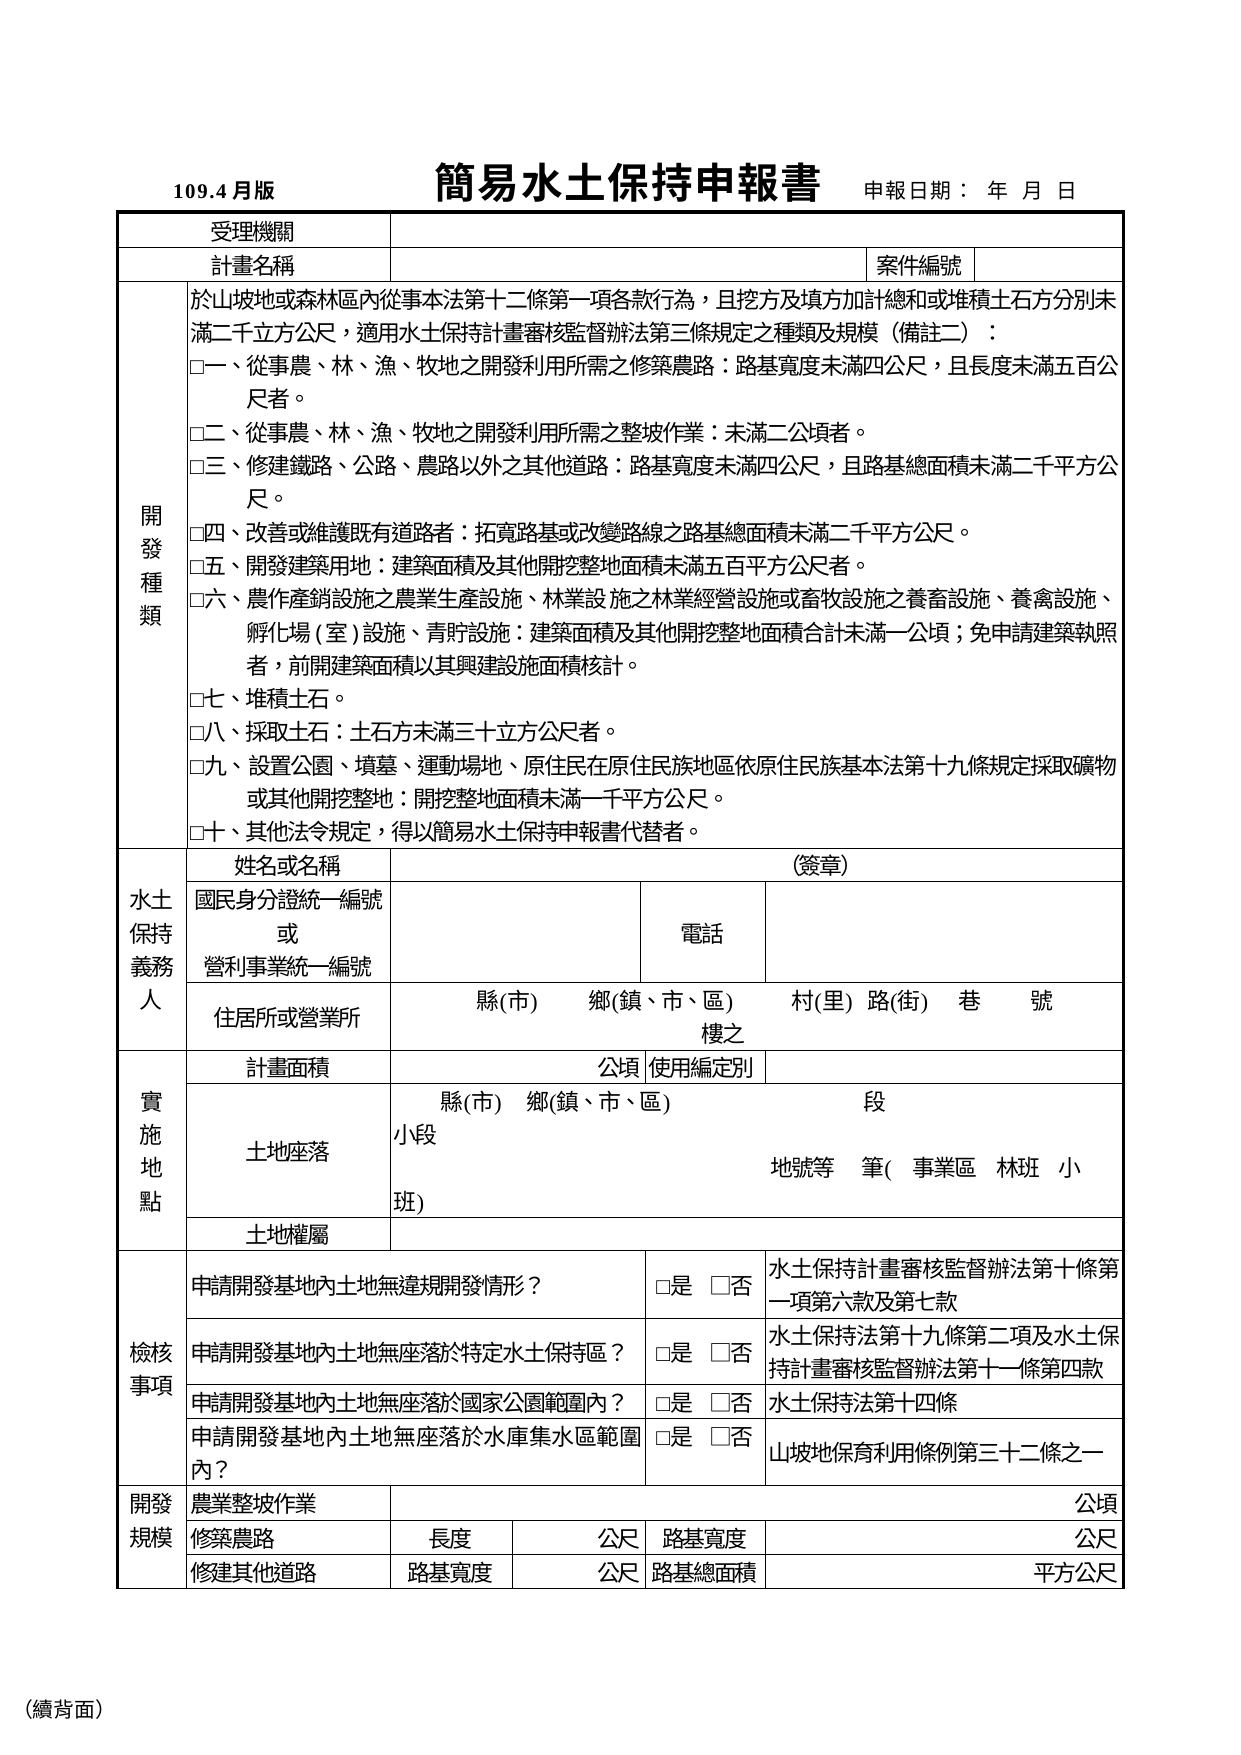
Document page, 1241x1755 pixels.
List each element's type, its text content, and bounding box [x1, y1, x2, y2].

table_cell □是 □否 [646, 1419, 765, 1485]
text 109.4月版 簡易水土保持申報書 申報日期： 年 月 日 [112, 150, 1128, 210]
table_cell □是 □否 [646, 1385, 765, 1418]
table_cell 申請開發基地內土地無座落於水庫集水區範圍內？ [187, 1419, 645, 1485]
table_cell □是 □否 [646, 1251, 765, 1317]
table_cell 申請開發基地內土地無座落於特定水土保持區？ [187, 1319, 645, 1384]
table_cell 公尺 [513, 1555, 645, 1588]
table_cell 公頃 [391, 1051, 645, 1083]
table_cell 實施 地點 [119, 1051, 186, 1250]
table_cell 住居所或營業所 [187, 983, 390, 1049]
table_header [391, 214, 1122, 247]
table_cell 長度 [391, 1521, 512, 1554]
text （續背面） [12, 1693, 162, 1723]
table_cell 土地座落 [187, 1084, 390, 1217]
table_cell 開發種類 [119, 282, 187, 847]
table_cell 公頃 [391, 1486, 1122, 1519]
text [12, 1723, 162, 1754]
table_cell 計畫面積 [187, 1051, 390, 1083]
table_cell 農業整坡作業 [187, 1486, 390, 1519]
table_cell [766, 882, 1122, 982]
table_cell 土地權屬 [187, 1218, 390, 1250]
table_cell [391, 248, 866, 281]
table_cell 電話 [641, 882, 765, 982]
table_cell 水土保持計畫審核監督辦法第十條第一項第六款及第七款 [766, 1251, 1122, 1317]
table_cell 申請開發基地內土地無違規開發情形？ [187, 1251, 645, 1317]
table_cell 山坡地保育利用條例第三十二條之一 [766, 1419, 1122, 1485]
table_cell 路基寬度 [391, 1555, 512, 1588]
table_cell [391, 1218, 1122, 1250]
table_cell 水土保持法第十四條 [766, 1385, 1122, 1418]
table_cell 姓名或名稱 [187, 849, 390, 881]
table_cell 水土保持法第十九條第二項及水土保持計畫審核監督辦法第十一條第四款 [766, 1319, 1122, 1384]
table_cell 申請開發基地內土地無座落於國家公園範圍內？ [187, 1385, 645, 1418]
table_cell 縣(市) 鄉(鎮、市、區) 段 小段 地號等 筆( 事業區 林班 小班) [391, 1084, 1122, 1217]
table_cell 國民身分證統一編號或 營利事業統一編號 [187, 882, 390, 982]
table_cell [766, 1051, 1122, 1083]
table_cell □是 □否 [646, 1319, 765, 1384]
table_cell 修築農路 [187, 1521, 390, 1554]
table_cell 計畫名稱 [119, 248, 390, 281]
table_cell 路基總面積 [646, 1555, 765, 1588]
table_cell [975, 248, 1122, 281]
table_cell 公尺 [513, 1521, 645, 1554]
table_cell 平方公尺 [766, 1555, 1122, 1588]
table_cell 修建其他道路 [187, 1555, 390, 1588]
table_cell 開發 規模 [119, 1486, 186, 1588]
table_cell 水土 保持 義務人 [119, 849, 186, 1049]
table_cell 路基寬度 [646, 1521, 765, 1554]
table_cell 縣(市) 鄉(鎮、市、區) 村(里) 路(街) 巷 號 樓之 [391, 983, 1122, 1049]
table_cell 於山坡地或森林區內從事本法第十二條第一項各款行為，且挖方及填方加計總和或堆積土石方分別未滿二千立方公尺，適用水土保持計畫審核監督辦法第三條規定之種類及規模（備註二）： □一、從事農、林、漁、牧地之開發利用所需之修築農路：路基寬度未滿四公尺，且長度未滿五百公尺者。 □二、從事農、林、漁、牧地之開發利用所需之整坡作業：未滿二公頃者。 □三、修建鐵路、公路、農路以外之其他道路：路基寬度未滿四公尺，且路基總面積未滿二千平方公尺。 □四、改善或維護既有道路者：拓寬路基或改變路線之路基總面積未滿二千平方公尺。 □五、開發建築用地：建築面積及其他開挖整地面積未滿五百平方公尺者。 □六、農作產銷設施之農業生產設施、林業設施之林業經營設施或畜牧設施之養畜設施、養禽設施、孵化場(室)設施、青貯設施：建築面積及其他開挖整地面積合計未滿一公頃；免申請建築執照者，前開建築面積以其興建設施面積核計。 □七、堆積土石。 □八、採取土石：土石方未滿三十立方公尺者。 □九、設置公園、墳墓、運動場地、原住民在原住民族地區依原住民族基本法第十九條規定採取礦物或其他開挖整地：開挖整地面積未滿一千平方公尺。 □十、其他法令規定，得以簡易水土保持申報書代替者。 [188, 282, 1122, 847]
table_cell 案件編號 [867, 248, 974, 281]
table_cell 使用編定別 [646, 1051, 765, 1083]
table_header 受理機關 [119, 214, 390, 247]
table_cell 檢核 事項 [119, 1251, 186, 1485]
table_cell [391, 882, 640, 982]
table_cell （簽章） [391, 849, 1122, 881]
table_cell 公尺 [766, 1521, 1122, 1554]
